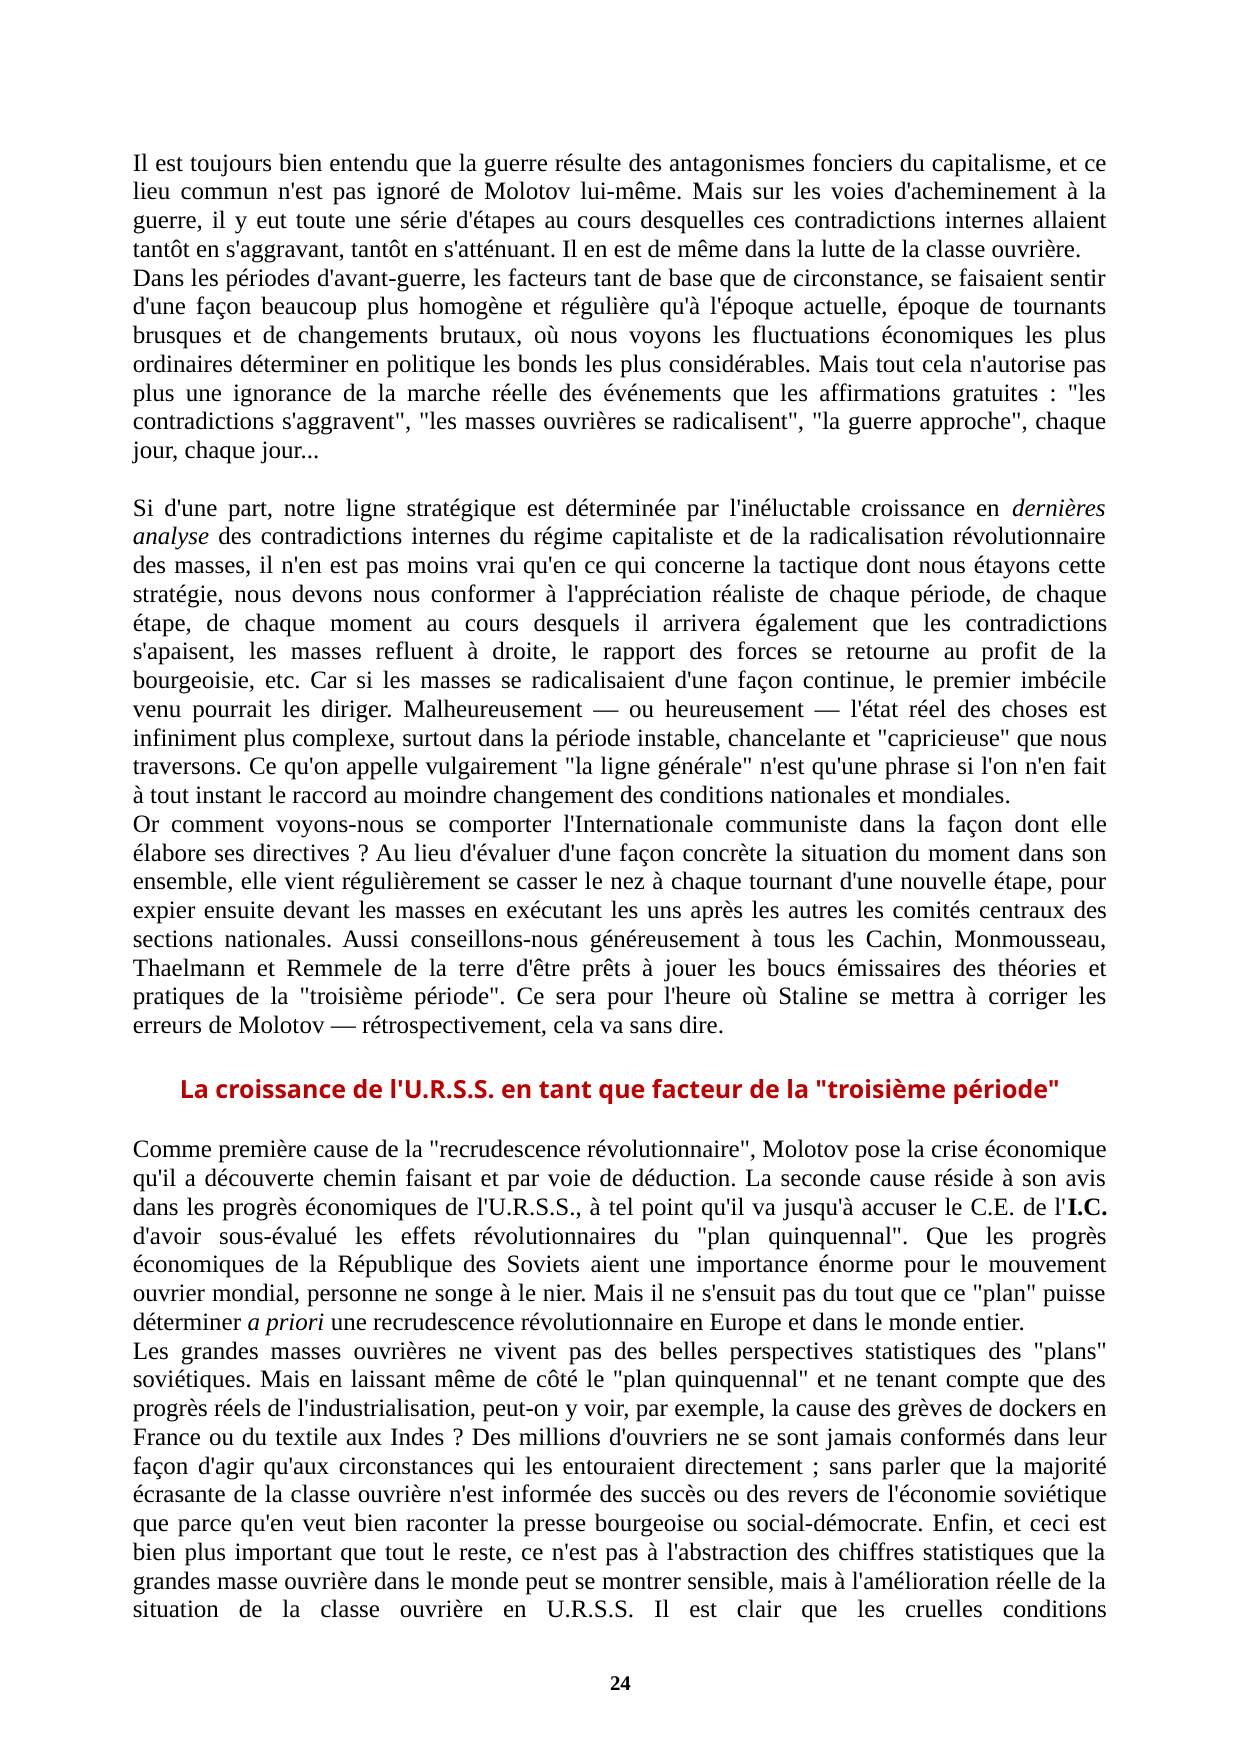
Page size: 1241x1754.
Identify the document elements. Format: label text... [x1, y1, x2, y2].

text Or comment voyons-nous se comporter l'Internationale communiste dans la façon dont elle élabore ses directives ? Au lieu d'évaluer d'une façon concrète la situation du moment dans son ensemble, elle vient régulièrement se casser le nez à chaque tournant d'une nouvelle étape, pour expier ensuite devant les masses en exécutant les uns après les autres les comités centraux des sections nationales. Aussi conseillons-nous généreusement à tous les Cachin, Monmousseau, Thaelmann et Remmele de la terre d'être prêts à jouer les boucs émissaires des théories et pratiques de la "troisième période". Ce sera pour l'heure où Staline se mettra à corriger les erreurs de Molotov — rétrospectivement, cela va sans dire. [133, 809, 1108, 1039]
text Si d'une part, notre ligne stratégique est déterminée par l'inéluctable croissance en dernières analyse des contradictions internes du régime capitaliste et de la radicalisation révolutionnaire des masses, il n'en est pas moins vrai qu'en ce qui concerne la tactique dont nous étayons cette stratégie, nous devons nous conformer à l'appréciation réaliste de chaque période, de chaque étape, de chaque moment au cours desquels il arrivera également que les contradictions s'apaisent, les masses refluent à droite, le rapport des forces se retourne au profit de la bourgeoisie, etc. Car si les masses se radicalisaient d'une façon continue, le premier imbécile venu pourrait les diriger. Malheureusement — ou heureusement — l'état réel des choses est infiniment plus complexe, surtout dans la période instable, chancelante et "capricieuse" que nous traversons. Ce qu'on appelle vulgairement "la ligne générale" n'est qu'une phrase si l'on n'en fait à tout instant le raccord au moindre changement des conditions nationales et mondiales. [133, 493, 1108, 809]
subtitle La croissance de l'U.R.S.S. en tant que facteur de la "troisième période" [133, 1072, 1108, 1106]
text Les grandes masses ouvrières ne vivent pas des belles perspectives statistiques des "plans" soviétiques. Mais en laissant même de côté le "plan quinquennal" et ne tenant compte que des progrès réels de l'industrialisation, peut-on y voir, par exemple, la cause des grèves de dockers en France ou du textile aux Indes ? Des millions d'ouvriers ne se sont jamais conformés dans leur façon d'agir qu'aux circonstances qui les entouraient directement ; sans parler que la majorité écrasante de la classe ouvrière n'est informée des succès ou des revers de l'économie soviétique que parce qu'en veut bien raconter la presse bourgeoise ou social-démocrate. Enfin, et ceci est bien plus important que tout le reste, ce n'est pas à l'abstraction des chiffres statistiques que la grandes masse ouvrière dans le monde peut se montrer sensible, mais à l'amélioration réelle de la situation de la classe ouvrière en U.R.S.S. Il est clair que les cruelles conditions [133, 1336, 1108, 1623]
text Comme première cause de la "recrudescence révolutionnaire", Molotov pose la crise économique qu'il a découverte chemin faisant et par voie de déduction. La seconde cause réside à son avis dans les progrès économiques de l'U.R.S.S., à tel point qu'il va jusqu'à accuser le C.E. de l'I.C. d'avoir sous-évalué les effets révolutionnaires du "plan quinquennal". Que les progrès économiques de la République des Soviets aient une importance énorme pour le mouvement ouvrier mondial, personne ne songe à le nier. Mais il ne s'ensuit pas du tout que ce "plan" puisse déterminer a priori une recrudescence révolutionnaire en Europe et dans le monde entier. [133, 1134, 1108, 1336]
text Il est toujours bien entendu que la guerre résulte des antagonismes fonciers du capitalisme, et ce lieu commun n'est pas ignoré de Molotov lui-même. Mais sur les voies d'acheminement à la guerre, il y eut toute une série d'étapes au cours desquelles ces contradictions internes allaient tantôt en s'aggravant, tantôt en s'atténuant. Il en est de même dans la lutte de la classe ouvrière. [133, 148, 1108, 263]
text Dans les périodes d'avant-guerre, les facteurs tant de base que de circonstance, se faisaient sentir d'une façon beaucoup plus homogène et régulière qu'à l'époque actuelle, époque de tournants brusques et de changements brutaux, où nous voyons les fluctuations économiques les plus ordinaires déterminer en politique les bonds les plus considérables. Mais tout cela n'autorise pas plus une ignorance de la marche réelle des événements que les affirmations gratuites : "les contradictions s'aggravent", "les masses ouvrières se radicalisent", "la guerre approche", chaque jour, chaque jour... [133, 263, 1108, 464]
